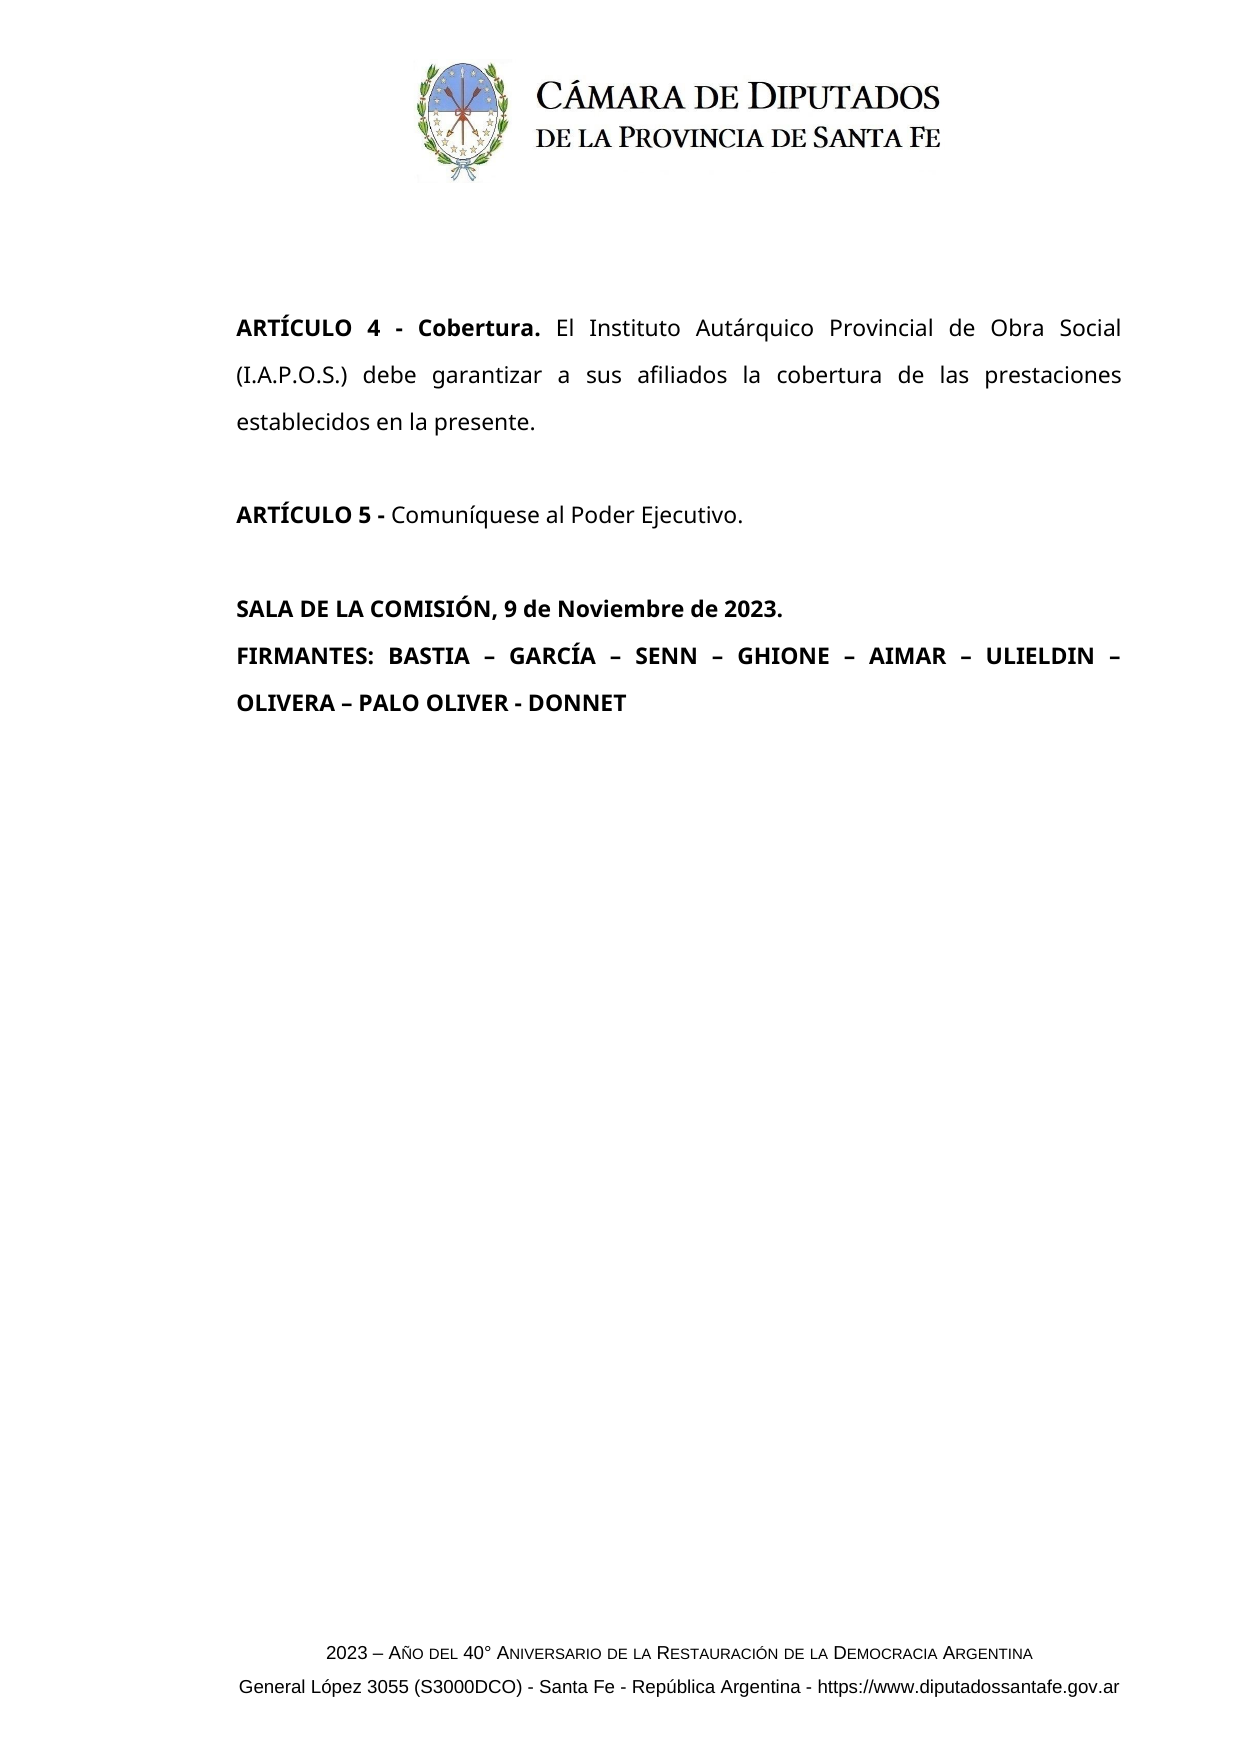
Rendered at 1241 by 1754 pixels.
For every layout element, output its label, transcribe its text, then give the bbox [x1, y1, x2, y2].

text FIRMANTES: BASTIA – GARCÍA – SENN – GHIONE – AIMAR – ULIELDIN – OLIVERA – PALO OLIVER - DONNET [236, 640, 1122, 718]
text SALA DE LA COMISIÓN, 9 de Noviembre de 2023. [236, 593, 1122, 624]
text ARTÍCULO 4 - Cobertura. El Instituto Autárquico Provincial de Obra Social (I.A.P.O.S.) debe garantizar a sus afiliados la cobertura de las prestaciones establecidos en la presente. [236, 312, 1122, 437]
text ARTÍCULO 5 - Comuníquese al Poder Ejecutivo. [236, 499, 1122, 531]
picture [413, 59, 945, 183]
